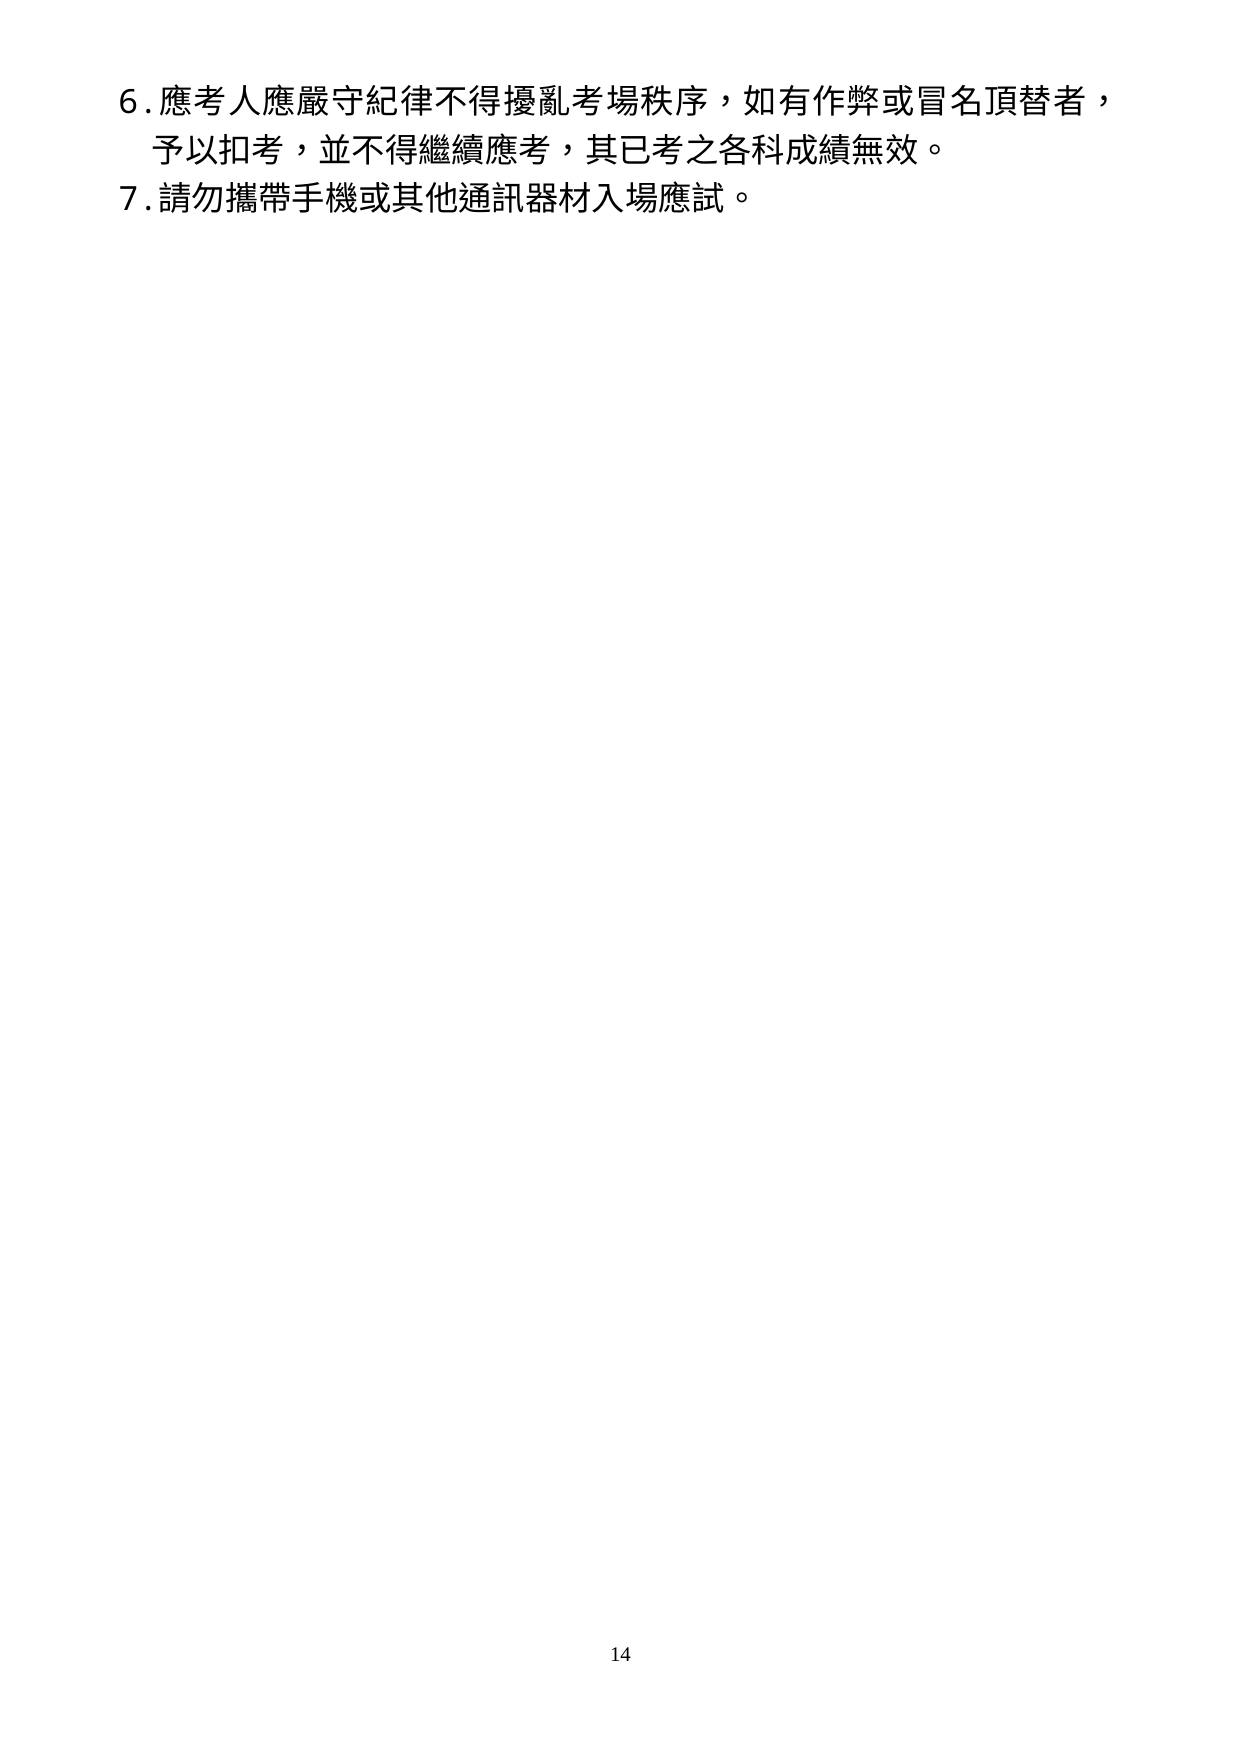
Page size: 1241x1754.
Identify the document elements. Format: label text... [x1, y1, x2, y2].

text 6.應考人應嚴守紀律不得擾亂考場秩序，如有作弊或冒名頂替者，予以扣考，並不得繼續應考，其已考之各科成績無效。 [118, 75, 1122, 172]
text 7.請勿攜帶手機或其他通訊器材入場應試。 [118, 172, 1122, 220]
